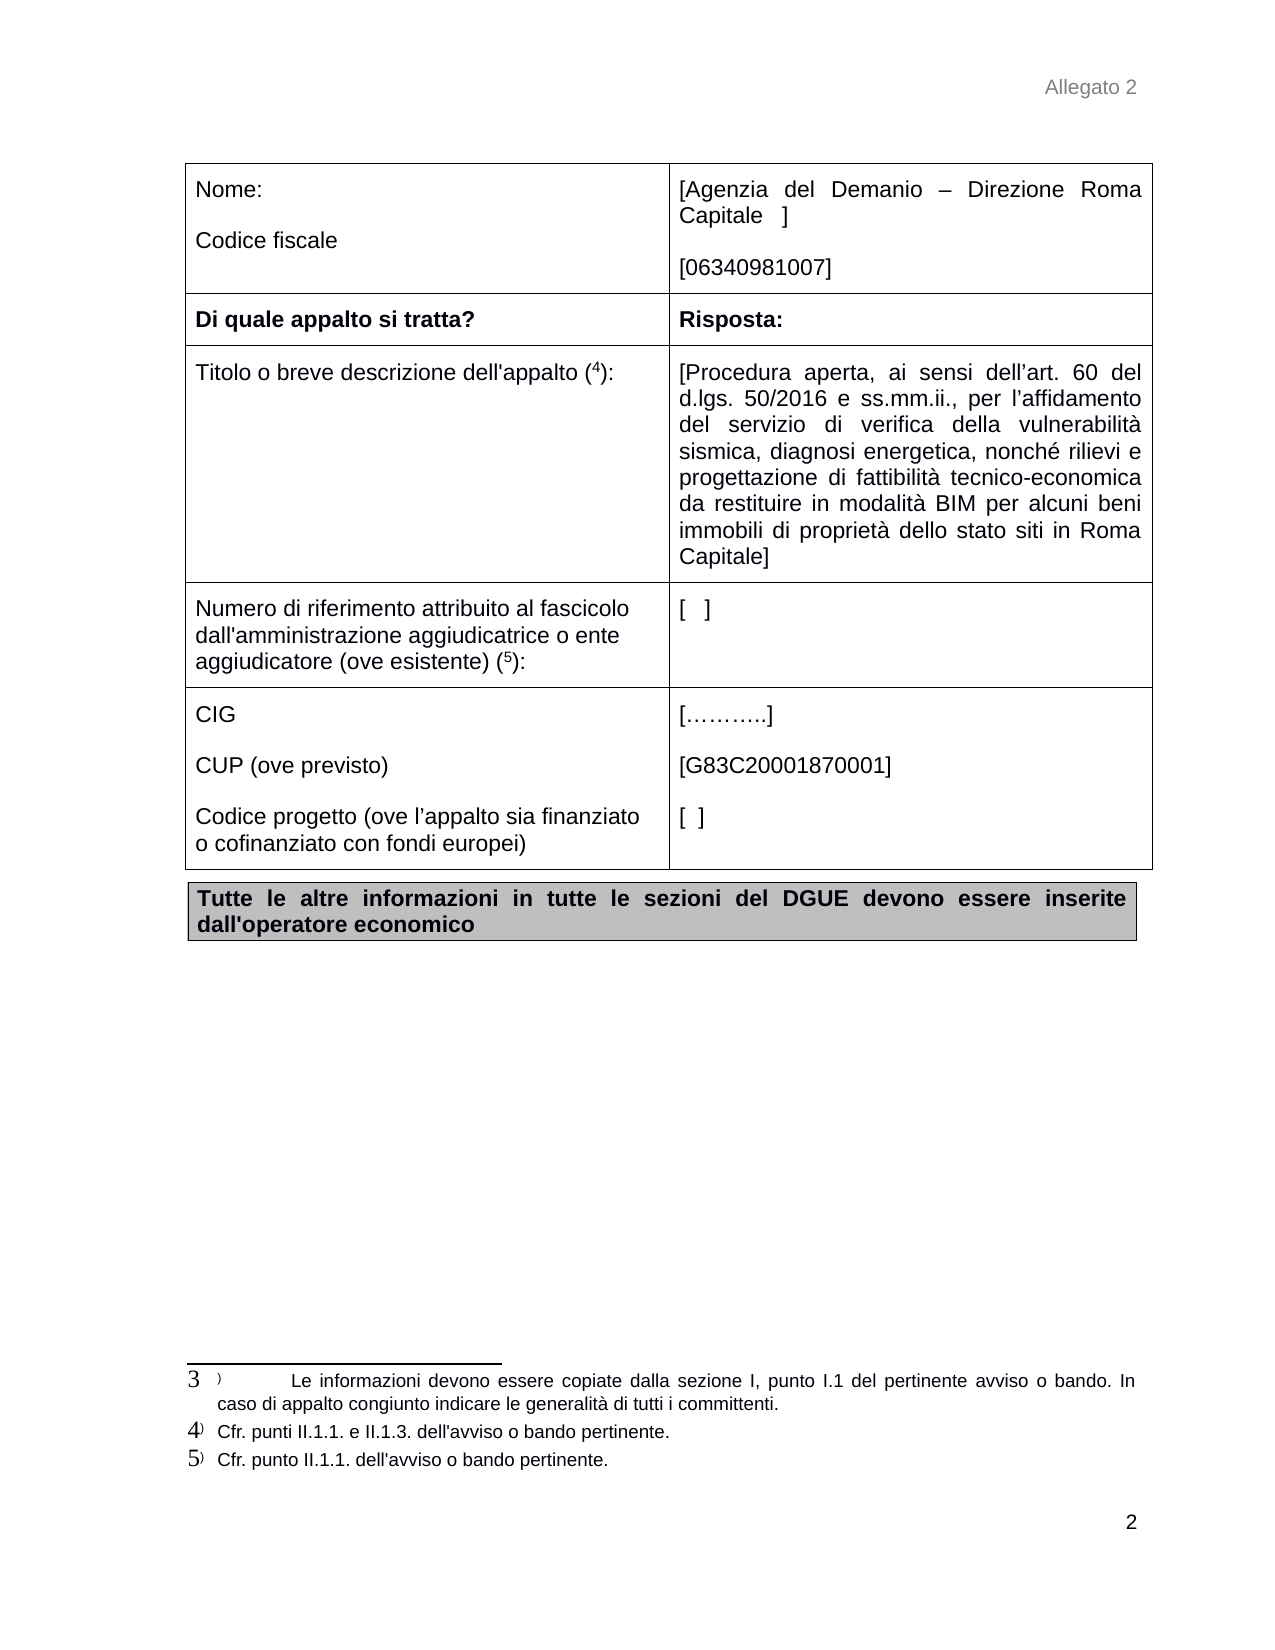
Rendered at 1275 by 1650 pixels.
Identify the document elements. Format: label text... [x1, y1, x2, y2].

table_cell Numero di riferimento attribuito al fascicolo dall'amministrazione aggiudicatrice o ente aggiudicatore (ove esistente) (): [186, 583, 669, 687]
table_cell Risposta: [670, 294, 1152, 345]
table_cell [………..] [G83C20001870001] [ ] [670, 688, 1152, 868]
table_cell [ ] [670, 583, 1152, 687]
text Tutte le altre informazioni in tutte le sezioni del DGUE devono essere inserite dall'operatore economico [189, 883, 1136, 940]
table_cell Titolo o breve descrizione dell'appalto (): [186, 346, 669, 582]
table_cell Di quale appalto si tratta? [186, 294, 669, 345]
table_cell [Agenzia del Demanio – Direzione Roma Capitale ] [06340981007] [670, 164, 1152, 293]
table_cell CIG CUP (ove previsto) Codice progetto (ove l’appalto sia finanziato o cofinanziato con fondi europei) [186, 688, 669, 868]
table_cell [Procedura aperta, ai sensi dell’art. 60 del d.lgs. 50/2016 e ss.mm.ii., per l’affidamento del servizio di verifica della vulnerabilità sismica, diagnosi energetica, nonché rilievi e progettazione di fattibilità tecnico-economica da restituire in modalità BIM per alcuni beni immobili di proprietà dello stato siti in Roma Capitale] [670, 346, 1152, 582]
table_cell Nome: Codice fiscale [186, 164, 669, 293]
